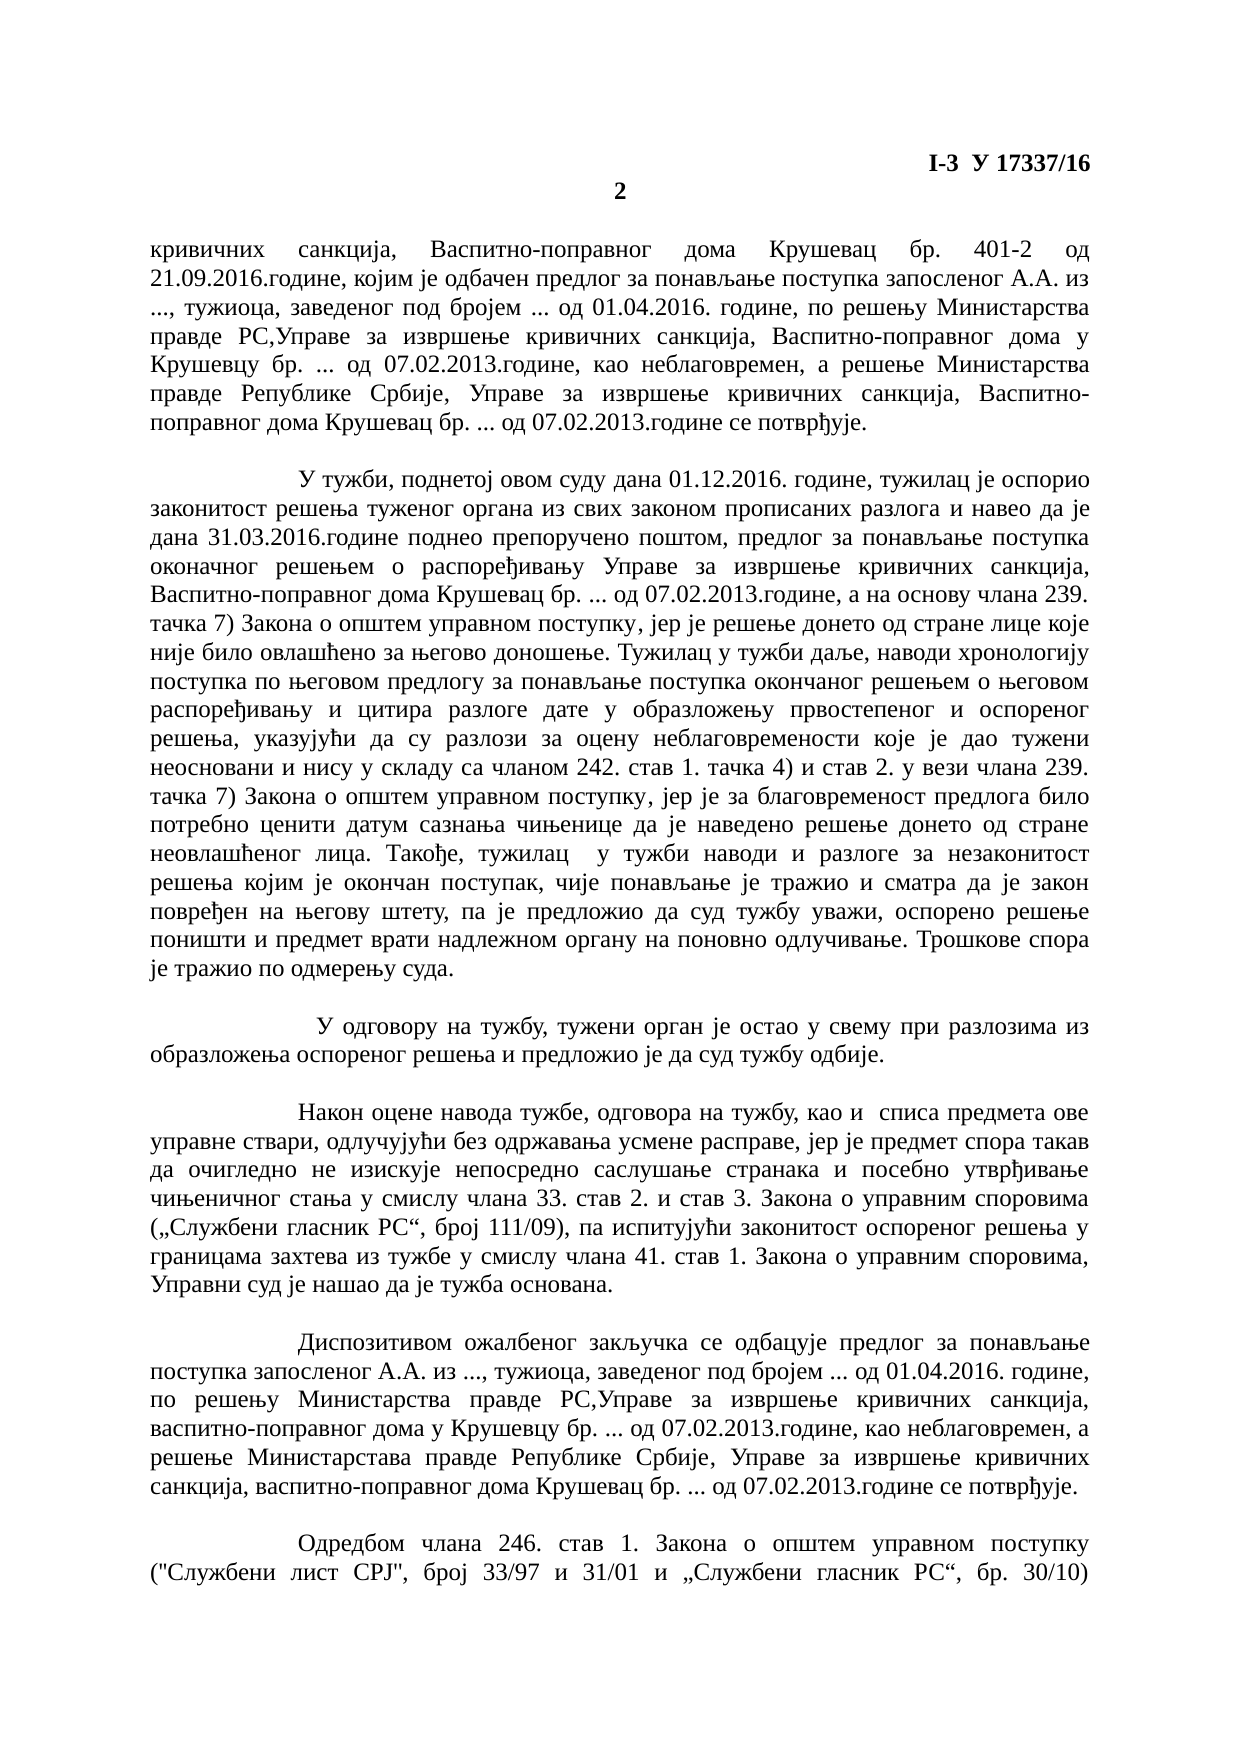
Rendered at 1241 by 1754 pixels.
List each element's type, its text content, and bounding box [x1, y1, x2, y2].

text У тужби, поднетој овом суду дана 01.12.2016. године, тужилац је оспорио законитост решења туженог органа из свих законом прописаних разлога и навео да је дана 31.03.2016.године поднео препоручено поштом, предлог за понављање поступка оконачног решењем о распоређивању Управе за извршење кривичних санкција, Васпитно-поправног дома Крушевац бр. ... од 07.02.2013.године, а на основу члана 239. тачка 7) Закона о општем управном поступку, јер је решење донето од стране лице које није било овлашћено за његово доношење. Тужилац у тужби даље, наводи хронологију поступка по његовом предлогу за понављање поступка окончаног решењем о његовом распоређивању и цитира разлоге дате у образложењу првостeпеног и оспореног решења, указујући да су разлози за оцену неблаговремености које је дао тужени неосновани и нису у складу са чланом 242. став 1. тачка 4) и став 2. у вези члана 239. тачка 7) Закона о општем управном поступку, јер је за благовременост предлога било потребно ценити датум сазнања чињенице да је наведено решење донето од стране неовлашћеног лица. Такође, тужилац у тужби наводи и разлоге за незаконитост решења којим је окончан поступак, чије понављање је тражио и сматра да је закон повређен на његову штету, па је предложио да суд тужбу уважи, оспорено решење поништи и предмет врати надлежном органу на поновно одлучивање. Трошкове спора је тражио по одмерењу суда. [150, 464, 1090, 982]
text Након оцене навода тужбе, одговора на тужбу, као и списа предмета ове управне ствари, одлучујући без одржавања усмене расправе, јер је предмет спора такав да очигледно не изискује непосредно саслушање странака и посебно утврђивање чињеничног стања у смислу члана 33. став 2. и став 3. Закона о управним споровима („Службени гласник РС“, број 111/09), па испитујући законитост оспореног решења у границама захтева из тужбе у смислу члана 41. став 1. Закона о управним споровима, Управни суд је нашао да је тужба основана. [150, 1097, 1090, 1298]
text кривичних санкција, Васпитно-поправног дома Крушевац бр. 401-2 од 21.09.2016.године, којим је одбачен предлог за понављање поступка запосленог А.А. из ..., тужиоца, заведеног под бројем ... од 01.04.2016. године, по решењу Министарства правде РС,Управе за извршење кривичних санкција, Васпитно-поправног дома у Крушевцу бр. ... од 07.02.2013.године, као неблаговремен, а решење Министарства правде Републике Србије, Управе за извршење кривичних санкција, Васпитно-поправног дома Крушевац бр. ... од 07.02.2013.године се потврђује. [150, 234, 1090, 436]
text У одговору на тужбу, тужени орган је остао у свему при разлозима из образложења оспореног решења и предложио је да суд тужбу одбије. [150, 1011, 1090, 1068]
text Диспозитивом ожалбеног закључка се одбацује предлог за понављање поступка запосленог А.А. из ..., тужиоца, заведеног под бројем ... од 01.04.2016. године, по решењу Министарства правде РС,Управе за извршење кривичних санкција, васпитно-поправног дома у Крушевцу бр. ... од 07.02.2013.године, као неблаговремен, а решење Министарстава правде Републике Србије, Управе за извршење кривичних санкција, васпитно-поправног дома Крушевац бр. ... од 07.02.2013.године се потврђује. [150, 1327, 1090, 1499]
text Одредбом члана 246. став 1. Закона о општем управном поступку (''Службени лист СРЈ'', број 33/97 и 31/01 и „Службени гласник РС“, бр. 30/10) [150, 1528, 1090, 1586]
